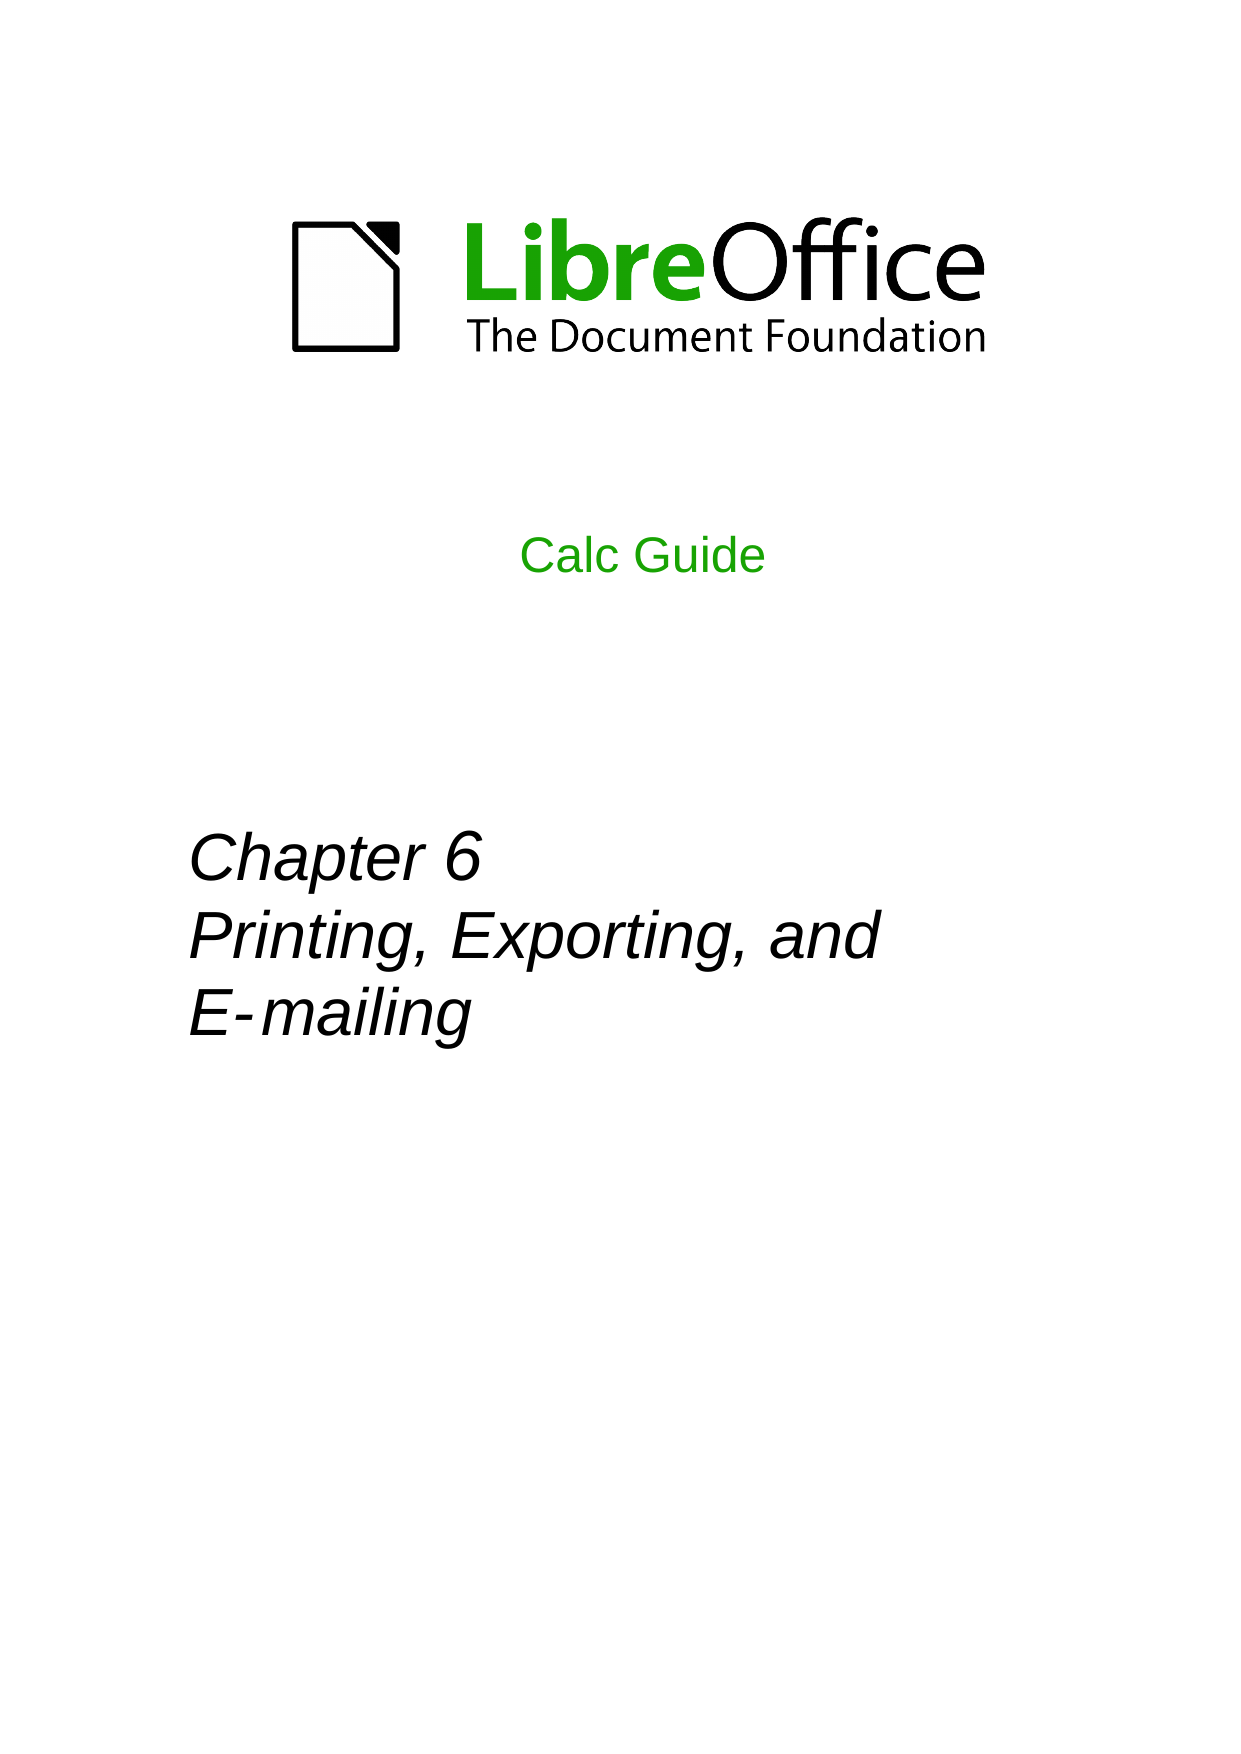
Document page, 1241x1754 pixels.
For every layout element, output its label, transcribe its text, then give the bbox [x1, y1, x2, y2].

picture [250, 186, 1035, 387]
text Calc Guide [188, 526, 1098, 583]
subtitle Chapter 6 Printing, Exporting, and E‑mailing [188, 814, 1098, 1049]
